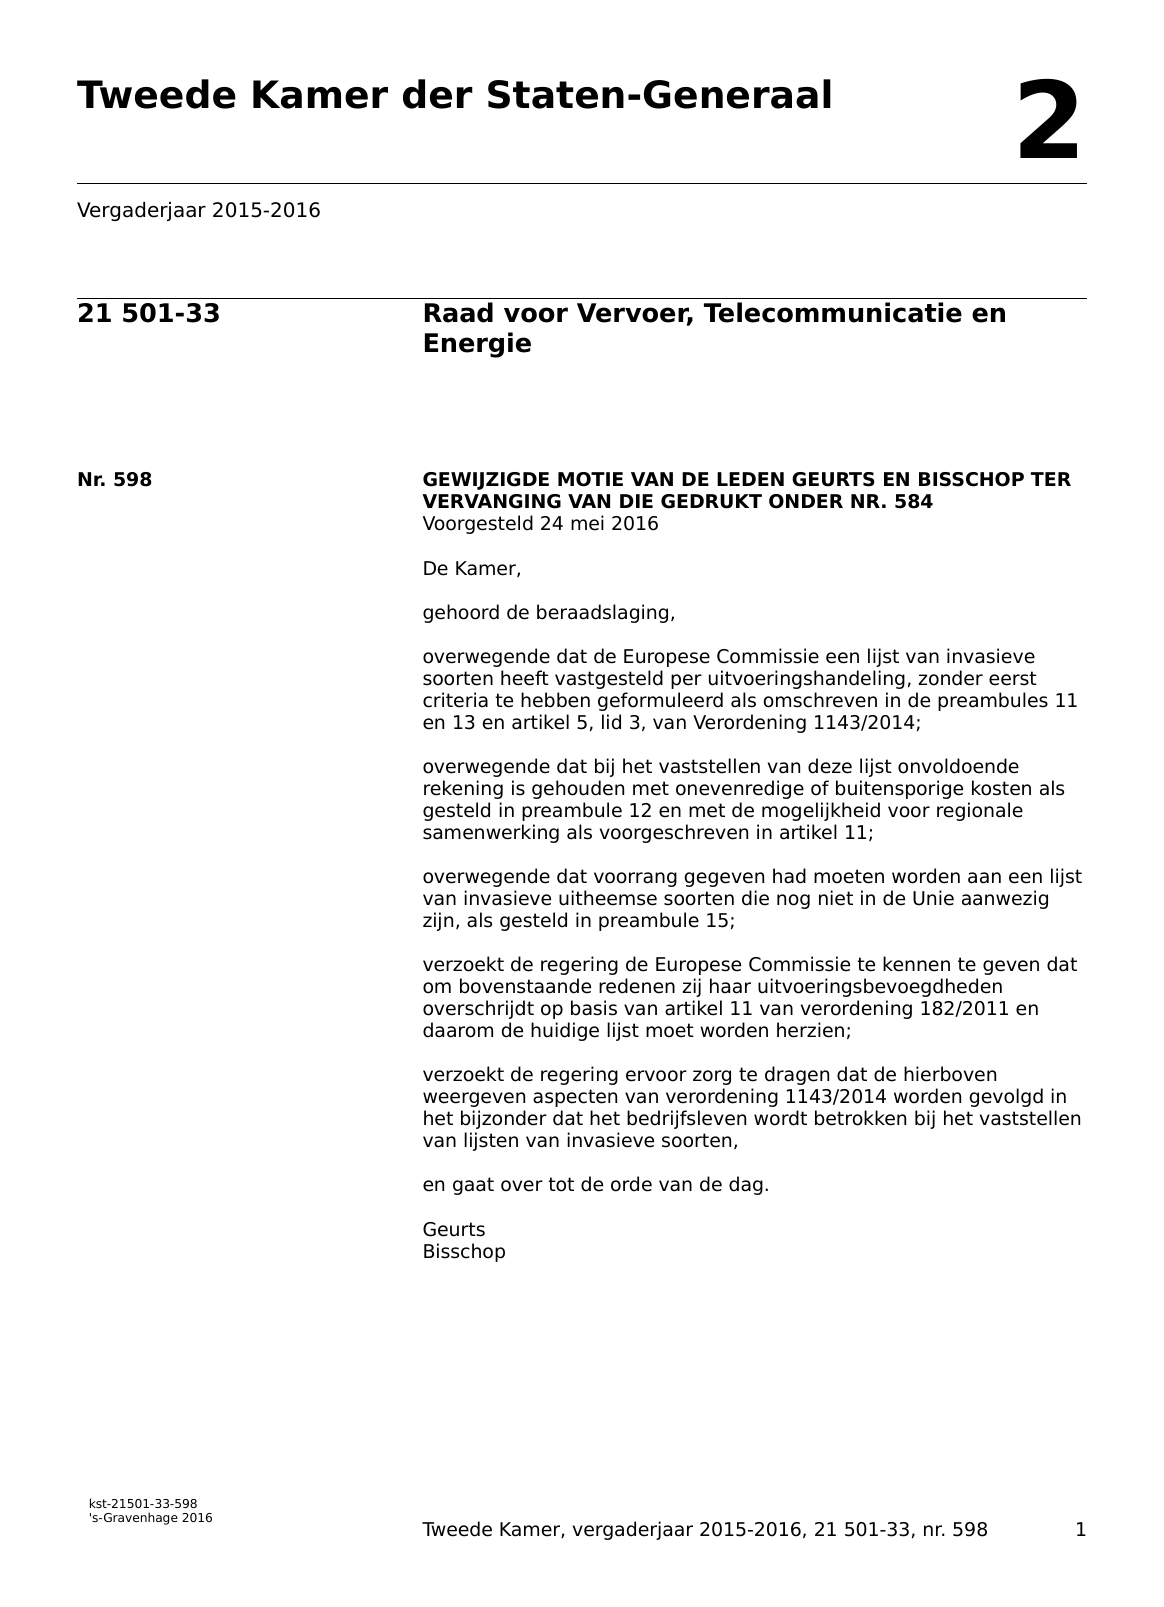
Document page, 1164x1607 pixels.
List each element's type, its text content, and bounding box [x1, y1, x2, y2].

text overwegende dat de Europese Commissie een lijst van invasieve soorten heeft vastgesteld per uitvoeringshandeling, zonder eerst criteria te hebben geformuleerd als omschreven in de preambules 11 en 13 en artikel 5, lid 3, van Verordening 1143/2014; [422, 646, 1087, 734]
text overwegende dat voorrang gegeven had moeten worden aan een lijst van invasieve uitheemse soorten die nog niet in de Unie aanwezig zijn, als gesteld in preambule 15; [422, 866, 1087, 932]
text en gaat over tot de orde van de dag. [422, 1174, 1087, 1196]
text Bisschop [422, 1241, 1087, 1262]
text verzoekt de regering ervoor zorg te dragen dat de hierboven weergeven aspecten van verordening 1143/2014 worden gevolgd in het bijzonder dat het bedrijfsleven wordt betrokken bij het vaststellen van lijsten van invasieve soorten, [422, 1064, 1087, 1152]
text overwegende dat bij het vaststellen van deze lijst onvoldoende rekening is gehouden met onevenredige of buitensporige kosten als gesteld in preambule 12 en met de mogelijkheid voor regionale samenwerking als voorgeschreven in artikel 11; [422, 756, 1087, 844]
text Voorgesteld 24 mei 2016 [422, 513, 1087, 535]
table_header Tweede Kamer der Staten-Generaal [77, 59, 886, 183]
table_header 2 [886, 59, 1087, 183]
table_cell Vergaderjaar 2015-2016 [77, 184, 1087, 298]
subtitle 21 501-33 Raad voor Vervoer, Telecommunicatie en Energie [77, 299, 1087, 358]
text 's-Gravenhage 2016 [88, 1511, 323, 1525]
text Geurts [422, 1218, 1087, 1241]
subtitle Nr. 598 GEWIJZIGDE MOTIE VAN DE LEDEN GEURTS EN BISSCHOP TER VERVANGING VAN DIE GEDRUKT ONDER NR. 584 [77, 469, 1087, 513]
text verzoekt de regering de Europese Commissie te kennen te geven dat om bovenstaande redenen zij haar uitvoeringsbevoegdheden overschrijdt op basis van artikel 11 van verordening 182/2011 en daarom de huidige lijst moet worden herzien; [422, 954, 1087, 1042]
text kst-21501-33-598 [88, 1497, 323, 1511]
text De Kamer, [422, 557, 1087, 579]
text gehoord de beraadslaging, [422, 602, 1087, 624]
